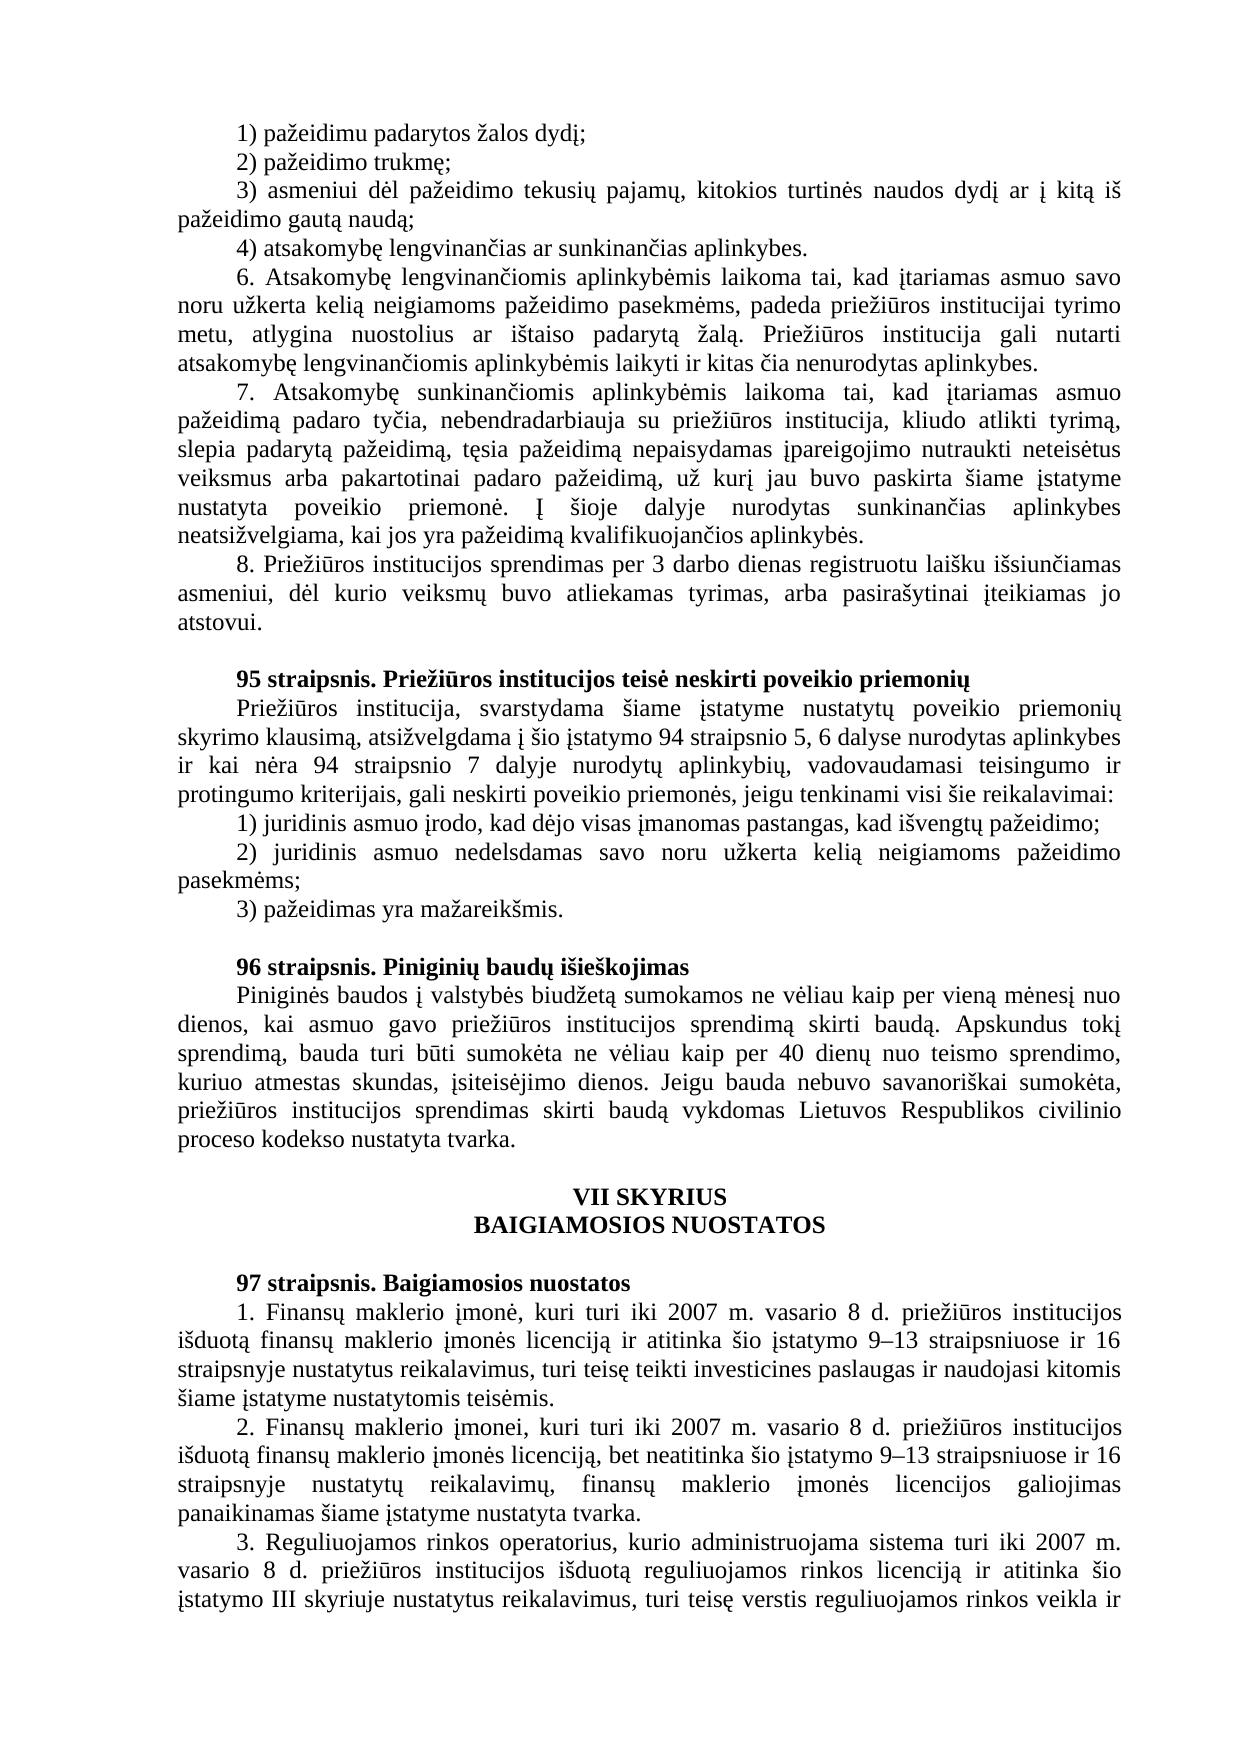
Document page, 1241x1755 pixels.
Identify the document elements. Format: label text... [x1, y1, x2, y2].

text 2. Finansų maklerio įmonei, kuri turi iki 2007 m. vasario 8 d. priežiūros institucijos išduotą finansų maklerio įmonės licenciją, bet neatitinka šio įstatymo 9–13 straipsniuose ir 16 straipsnyje nustatytų reikalavimų, finansų maklerio įmonės licencijos galiojimas panaikinamas šiame įstatyme nustatyta tvarka. [177, 1412, 1122, 1527]
text 95 straipsnis. Priežiūros institucijos teisė neskirti poveikio priemonių [236, 664, 1122, 693]
text 96 straipsnis. Piniginių baudų išieškojimas [236, 952, 1122, 981]
text 6. Atsakomybę lengvinančiomis aplinkybėmis laikoma tai, kad įtariamas asmuo savo noru užkerta kelią neigiamoms pažeidimo pasekmėms, padeda priežiūros institucijai tyrimo metu, atlygina nuostolius ar ištaiso padarytą žalą. Priežiūros institucija gali nutarti atsakomybę lengvinančiomis aplinkybėmis laikyti ir kitas čia nenurodytas aplinkybes. [177, 262, 1122, 377]
text 3) pažeidimas yra mažareikšmis. [177, 894, 1122, 923]
text 7. Atsakomybę sunkinančiomis aplinkybėmis laikoma tai, kad įtariamas asmuo pažeidimą padaro tyčia, nebendradarbiauja su priežiūros institucija, kliudo atlikti tyrimą, slepia padarytą pažeidimą, tęsia pažeidimą nepaisydamas įpareigojimo nutraukti neteisėtus veiksmus arba pakartotinai padaro pažeidimą, už kurį jau buvo paskirta šiame įstatyme nustatyta poveikio priemonė. Į šioje dalyje nurodytas sunkinančias aplinkybes neatsižvelgiama, kai jos yra pažeidimą kvalifikuojančios aplinkybės. [177, 377, 1122, 549]
text Priežiūros institucija, svarstydama šiame įstatyme nustatytų poveikio priemonių skyrimo klausimą, atsižvelgdama į šio įstatymo 94 straipsnio 5, 6 dalyse nurodytas aplinkybes ir kai nėra 94 straipsnio 7 dalyje nurodytų aplinkybių, vadovaudamasi teisingumo ir protingumo kriterijais, gali neskirti poveikio priemonės, jeigu tenkinami visi šie reikalavimai: [177, 693, 1122, 808]
text VII SKYRIUS [177, 1182, 1122, 1211]
text 3) asmeniui dėl pažeidimo tekusių pajamų, kitokios turtinės naudos dydį ar į kitą iš pažeidimo gautą naudą; [177, 176, 1122, 233]
text 2) juridinis asmuo nedelsdamas savo noru užkerta kelią neigiamoms pažeidimo pasekmėms; [177, 837, 1122, 894]
text 2) pažeidimo trukmę; [177, 147, 1122, 176]
text 4) atsakomybę lengvinančias ar sunkinančias aplinkybes. [177, 233, 1122, 262]
text Piniginės baudos į valstybės biudžetą sumokamos ne vėliau kaip per vieną mėnesį nuo dienos, kai asmuo gavo priežiūros institucijos sprendimą skirti baudą. Apskundus tokį sprendimą, bauda turi būti sumokėta ne vėliau kaip per 40 dienų nuo teismo sprendimo, kuriuo atmestas skundas, įsiteisėjimo dienos. Jeigu bauda nebuvo savanoriškai sumokėta, priežiūros institucijos sprendimas skirti baudą vykdomas Lietuvos Respublikos civilinio proceso kodekso nustatyta tvarka. [177, 981, 1122, 1153]
text 97 straipsnis. Baigiamosios nuostatos [236, 1268, 1122, 1297]
text 1) pažeidimu padarytos žalos dydį; [177, 118, 1122, 147]
text 1. Finansų maklerio įmonė, kuri turi iki 2007 m. vasario 8 d. priežiūros institucijos išduotą finansų maklerio įmonės licenciją ir atitinka šio įstatymo 9–13 straipsniuose ir 16 straipsnyje nustatytus reikalavimus, turi teisę teikti investicines paslaugas ir naudojasi kitomis šiame įstatyme nustatytomis teisėmis. [177, 1297, 1122, 1412]
text BAIGIAMOSIOS NUOSTATOS [177, 1211, 1122, 1239]
text 3. Reguliuojamos rinkos operatorius, kurio administruojama sistema turi iki 2007 m. vasario 8 d. priežiūros institucijos išduotą reguliuojamos rinkos licenciją ir atitinka šio įstatymo III skyriuje nustatytus reikalavimus, turi teisę verstis reguliuojamos rinkos veikla ir [177, 1527, 1122, 1613]
text 1) juridinis asmuo įrodo, kad dėjo visas įmanomas pastangas, kad išvengtų pažeidimo; [177, 808, 1122, 837]
text 8. Priežiūros institucijos sprendimas per 3 darbo dienas registruotu laišku išsiunčiamas asmeniui, dėl kurio veiksmų buvo atliekamas tyrimas, arba pasirašytinai įteikiamas jo atstovui. [177, 549, 1122, 636]
